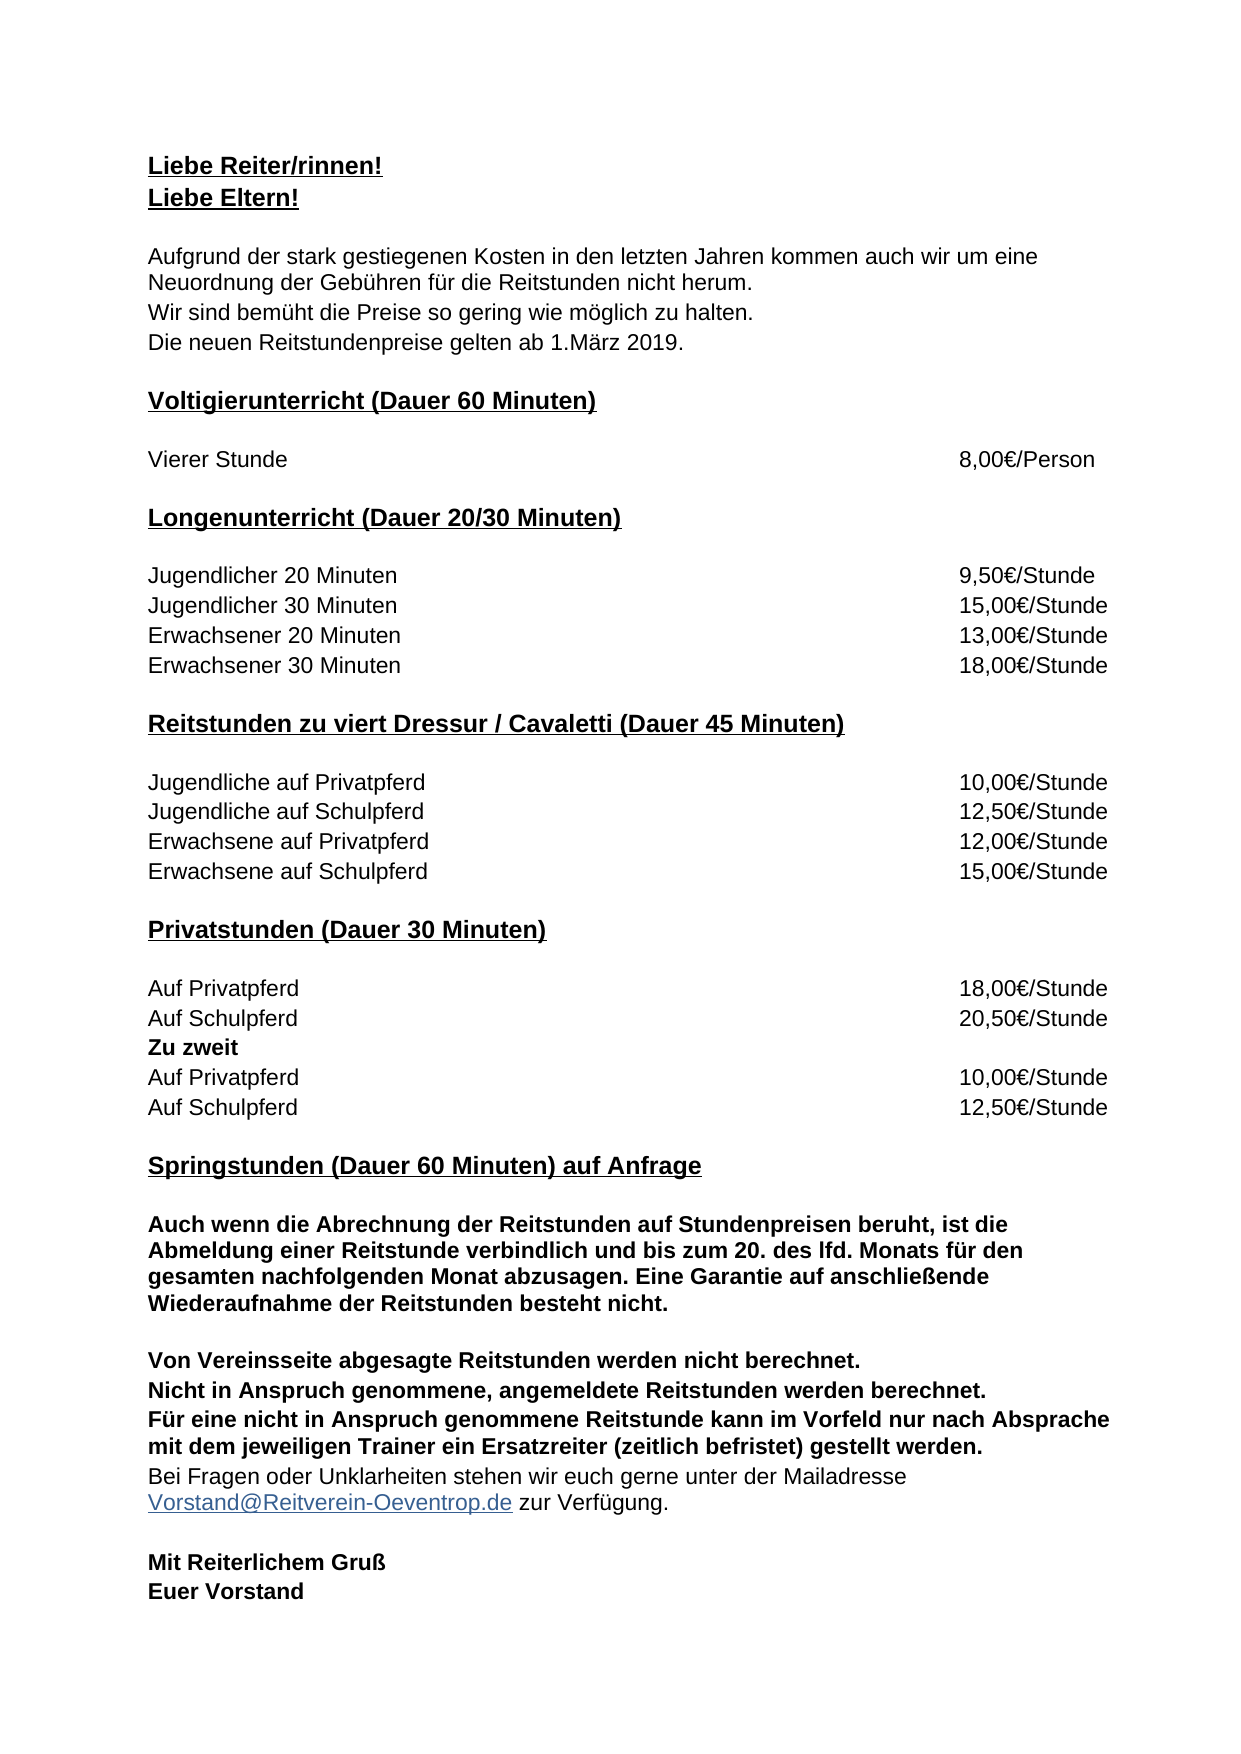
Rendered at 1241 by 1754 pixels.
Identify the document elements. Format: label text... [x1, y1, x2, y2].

text Jugendlicher 20 Minuten 9,50€/Stunde [148, 562, 1122, 589]
text Longenunterricht (Dauer 20/30 Minuten) [148, 503, 1122, 532]
text Euer Vorstand [148, 1578, 1122, 1605]
text Nicht in Anspruch genommene, angemeldete Reitstunden werden berechnet. [148, 1377, 1122, 1403]
text Springstunden (Dauer 60 Minuten) auf Anfrage [148, 1151, 1122, 1180]
text Jugendliche auf Privatpferd 10,00€/Stunde [148, 768, 1122, 795]
text Reitstunden zu viert Dressur / Cavaletti (Dauer 45 Minuten) [148, 709, 1122, 738]
text Erwachsene auf Privatpferd 12,00€/Stunde [148, 828, 1122, 854]
text Die neuen Reitstundenpreise gelten ab 1.März 2019. [148, 329, 1122, 355]
text Voltigierunterricht (Dauer 60 Minuten) [148, 386, 1122, 415]
text Wir sind bemüht die Preise so gering wie möglich zu halten. [148, 299, 1122, 325]
text Erwachsener 30 Minuten 18,00€/Stunde [148, 652, 1122, 678]
text Jugendlicher 30 Minuten 15,00€/Stunde [148, 592, 1122, 618]
text Erwachsener 20 Minuten 13,00€/Stunde [148, 622, 1122, 648]
text Für eine nicht in Anspruch genommene Reitstunde kann im Vorfeld nur nach Absprache mit dem jeweiligen Trainer ein Ersatzreiter (zeitlich befristet) gestellt werden. [148, 1406, 1122, 1459]
text Aufgrund der stark gestiegenen Kosten in den letzten Jahren kommen auch wir um eine Neuordnung der Gebühren für die Reitstunden nicht herum. [148, 243, 1122, 296]
text Auf Privatpferd 10,00€/Stunde [148, 1064, 1122, 1090]
text Erwachsene auf Schulpferd 15,00€/Stunde [148, 858, 1122, 884]
text Liebe Eltern! [148, 183, 1122, 212]
text Jugendliche auf Schulpferd 12,50€/Stunde [148, 798, 1122, 825]
text Auf Schulpferd 20,50€/Stunde [148, 1004, 1122, 1031]
text Zu zweit [148, 1034, 1122, 1061]
text Privatstunden (Dauer 30 Minuten) [148, 915, 1122, 944]
text Auf Schulpferd 12,50€/Stunde [148, 1094, 1122, 1120]
text Bei Fragen oder Unklarheiten stehen wir euch gerne unter der Mailadresse Vorstand@Reitverein-Oeventrop.de zur Verfügung. [148, 1463, 1122, 1515]
text Auf Privatpferd 18,00€/Stunde [148, 975, 1122, 1001]
text Mit Reiterlichem Gruß [148, 1548, 1122, 1575]
text Von Vereinsseite abgesagte Reitstunden werden nicht berechnet. [148, 1347, 1122, 1373]
text Auch wenn die Abrechnung der Reitstunden auf Stundenpreisen beruht, ist die Abmeldung einer Reitstunde verbindlich und bis zum 20. des lfd. Monats für den gesamten nachfolgenden Monat abzusagen. Eine Garantie auf anschließende Wiederaufnahme der Reitstunden besteht nicht. [148, 1211, 1122, 1316]
text Liebe Reiter/rinnen! [148, 151, 1122, 180]
text Vierer Stunde 8,00€/Person [148, 446, 1122, 472]
